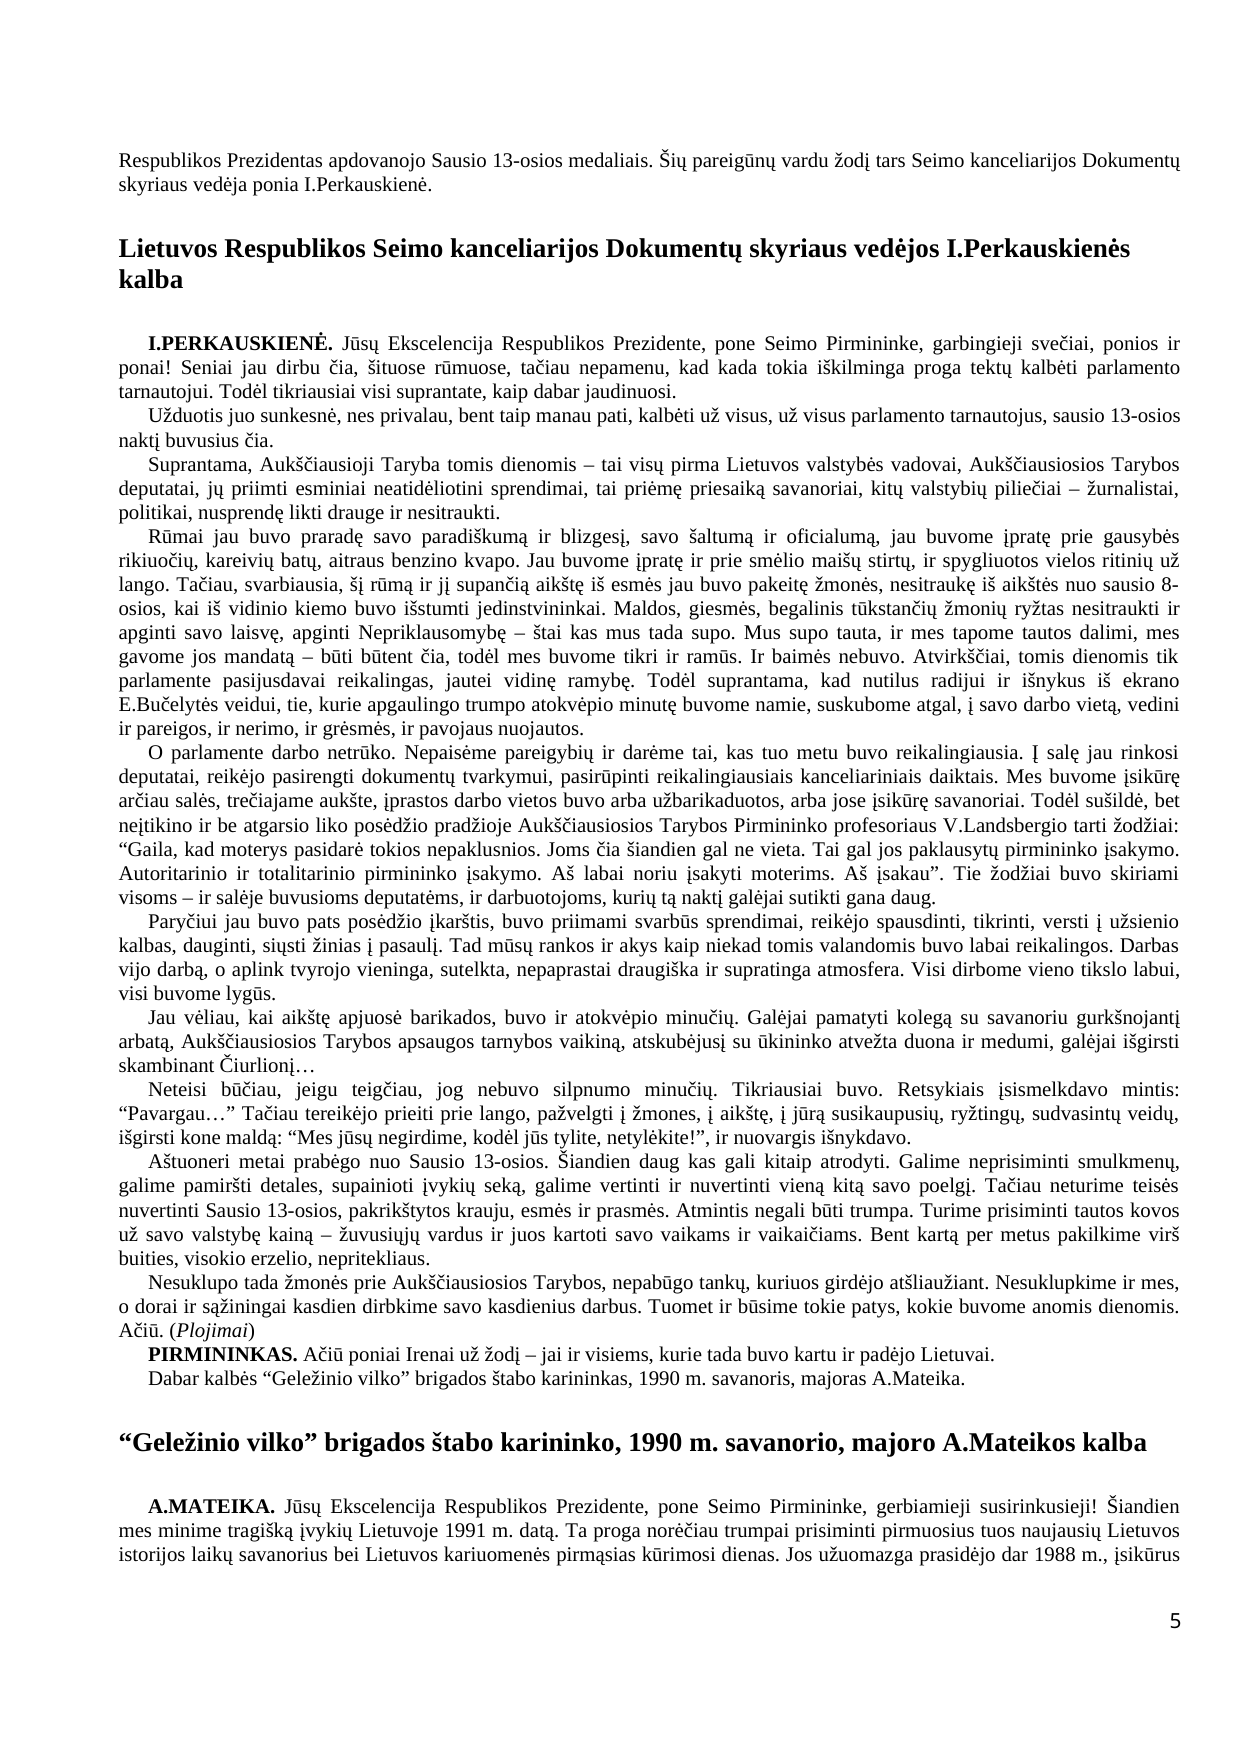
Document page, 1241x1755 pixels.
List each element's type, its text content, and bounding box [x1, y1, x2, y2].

text Neteisi būčiau, jeigu teigčiau, jog nebuvo silpnumo minučių. Tikriausiai buvo. Retsykiais įsismelkdavo mintis: “Pavargau…” Tačiau tereikėjo prieiti prie lango, pažvelgti į žmones, į aikštę, į jūrą susikaupusių, ryžtingų, sudvasintų veidų, išgirsti kone maldą: “Mes jūsų negirdime, kodėl jūs tylite, netylėkite!”, ir nuovargis išnykdavo. [118, 1077, 1181, 1149]
text Rūmai jau buvo praradę savo paradiškumą ir blizgesį, savo šaltumą ir oficialumą, jau buvome įpratę prie gausybės rikiuočių, kareivių batų, aitraus benzino kvapo. Jau buvome įpratę ir prie smėlio maišų stirtų, ir spygliuotos vielos ritinių už lango. Tačiau, svarbiausia, šį rūmą ir jį supančią aikštę iš esmės jau buvo pakeitę žmonės, nesitraukę iš aikštės nuo sausio 8-osios, kai iš vidinio kiemo buvo išstumti jedinstvininkai. Maldos, giesmės, begalinis tūkstančių žmonių ryžtas nesitraukti ir apginti savo laisvę, apginti Nepriklausomybę – štai kas mus tada supo. Mus supo tauta, ir mes tapome tautos dalimi, mes gavome jos mandatą – būti būtent čia, todėl mes buvome tikri ir ramūs. Ir baimės nebuvo. Atvirkščiai, tomis dienomis tik parlamente pasijusdavai reikalingas, jautei vidinę ramybę. Todėl suprantama, kad nutilus radijui ir išnykus iš ekrano E.Bučelytės veidui, tie, kurie apgaulingo trumpo atokvėpio minutę buvome namie, suskubome atgal, į savo darbo vietą, vedini ir pareigos, ir nerimo, ir grėsmės, ir pavojaus nuojautos. [118, 524, 1181, 740]
text “Geležinio vilko” brigados štabo karininko, 1990 m. savanorio, majoro A.Mateikos kalba [118, 1427, 1181, 1458]
text I.PERKAUSKIENĖ. Jūsų Ekscelencija Respublikos Prezidente, pone Seimo Pirmininke, garbingieji svečiai, ponios ir ponai! Seniai jau dirbu čia, šituose rūmuose, tačiau nepamenu, kad kada tokia iškilminga proga tektų kalbėti parlamento tarnautojui. Todėl tikriausiai visi suprantate, kaip dabar jaudinuosi. [118, 331, 1181, 403]
text Suprantama, Aukščiausioji Taryba tomis dienomis – tai visų pirma Lietuvos valstybės vadovai, Aukščiausiosios Tarybos deputatai, jų priimti esminiai neatidėliotini sprendimai, tai priėmę priesaiką savanoriai, kitų valstybių piliečiai – žurnalistai, politikai, nusprendę likti drauge ir nesitraukti. [118, 452, 1181, 524]
text Nesuklupo tada žmonės prie Aukščiausiosios Tarybos, nepabūgo tankų, kuriuos girdėjo atšliaužiant. Nesuklupkime ir mes, o dorai ir sąžiningai kasdien dirbkime savo kasdienius darbus. Tuomet ir būsime tokie patys, kokie buvome anomis dienomis. Ačiū. (Plojimai) [118, 1270, 1181, 1342]
text A.MATEIKA. Jūsų Ekscelencija Respublikos Prezidente, pone Seimo Pirmininke, gerbiamieji susirinkusieji! Šiandien mes minime tragišką įvykių Lietuvoje 1991 m. datą. Ta proga norėčiau trumpai prisiminti pirmuosius tuos naujausių Lietuvos istorijos laikų savanorius bei Lietuvos kariuomenės pirmąsias kūrimosi dienas. Jos užuomazga prasidėjo dar 1988 m., įsikūrus [118, 1494, 1181, 1566]
text O parlamente darbo netrūko. Nepaisėme pareigybių ir darėme tai, kas tuo metu buvo reikalingiausia. Į salę jau rinkosi deputatai, reikėjo pasirengti dokumentų tvarkymui, pasirūpinti reikalingiausiais kanceliariniais daiktais. Mes buvome įsikūrę arčiau salės, trečiajame aukšte, įprastos darbo vietos buvo arba užbarikaduotos, arba jose įsikūrę savanoriai. Todėl sušildė, bet neįtikino ir be atgarsio liko posėdžio pradžioje Aukščiausiosios Tarybos Pirmininko profesoriaus V.Landsbergio tarti žodžiai: “Gaila, kad moterys pasidarė tokios nepaklusnios. Joms čia šiandien gal ne vieta. Tai gal jos paklausytų pirmininko įsakymo. Autoritarinio ir totalitarinio pirmininko įsakymo. Aš labai noriu įsakyti moterims. Aš įsakau”. Tie žodžiai buvo skiriami visoms – ir salėje buvusioms deputatėms, ir darbuotojoms, kurių tą naktį galėjai sutikti gana daug. [118, 740, 1181, 909]
text PIRMININKAS. Ačiū poniai Irenai už žodį – jai ir visiems, kurie tada buvo kartu ir padėjo Lietuvai. [118, 1342, 1181, 1366]
text Lietuvos Respublikos Seimo kanceliarijos Dokumentų skyriaus vedėjos I.Perkauskienės kalba [118, 232, 1181, 295]
text Paryčiui jau buvo pats posėdžio įkarštis, buvo priimami svarbūs sprendimai, reikėjo spausdinti, tikrinti, versti į užsienio kalbas, dauginti, siųsti žinias į pasaulį. Tad mūsų rankos ir akys kaip niekad tomis valandomis buvo labai reikalingos. Darbas vijo darbą, o aplink tvyrojo vieninga, sutelkta, nepaprastai draugiška ir supratinga atmosfera. Visi dirbome vieno tikslo labui, visi buvome lygūs. [118, 909, 1181, 1005]
text Dabar kalbės “Geležinio vilko” brigados štabo karininkas, 1990 m. savanoris, majoras A.Mateika. [118, 1366, 1181, 1390]
text Jau vėliau, kai aikštę apjuosė barikados, buvo ir atokvėpio minučių. Galėjai pamatyti kolegą su savanoriu gurkšnojantį arbatą, Aukščiausiosios Tarybos apsaugos tarnybos vaikiną, atskubėjusį su ūkininko atvežta duona ir medumi, galėjai išgirsti skambinant Čiurlionį… [118, 1005, 1181, 1077]
text Aštuoneri metai prabėgo nuo Sausio 13-osios. Šiandien daug kas gali kitaip atrodyti. Galime neprisiminti smulkmenų, galime pamiršti detales, supainioti įvykių seką, galime vertinti ir nuvertinti vieną kitą savo poelgį. Tačiau neturime teisės nuvertinti Sausio 13-osios, pakrikštytos krauju, esmės ir prasmės. Atmintis negali būti trumpa. Turime prisiminti tautos kovos už savo valstybę kainą – žuvusiųjų vardus ir juos kartoti savo vaikams ir vaikaičiams. Bent kartą per metus pakilkime virš buities, visokio erzelio, nepritekliaus. [118, 1149, 1181, 1270]
text Respublikos Prezidentas apdovanojo Sausio 13-osios medaliais. Šių pareigūnų vardu žodį tars Seimo kanceliarijos Dokumentų skyriaus vedėja ponia I.Perkauskienė. [118, 148, 1181, 196]
text Užduotis juo sunkesnė, nes privalau, bent taip manau pati, kalbėti už visus, už visus parlamento tarnautojus, sausio 13-osios naktį buvusius čia. [118, 403, 1181, 452]
